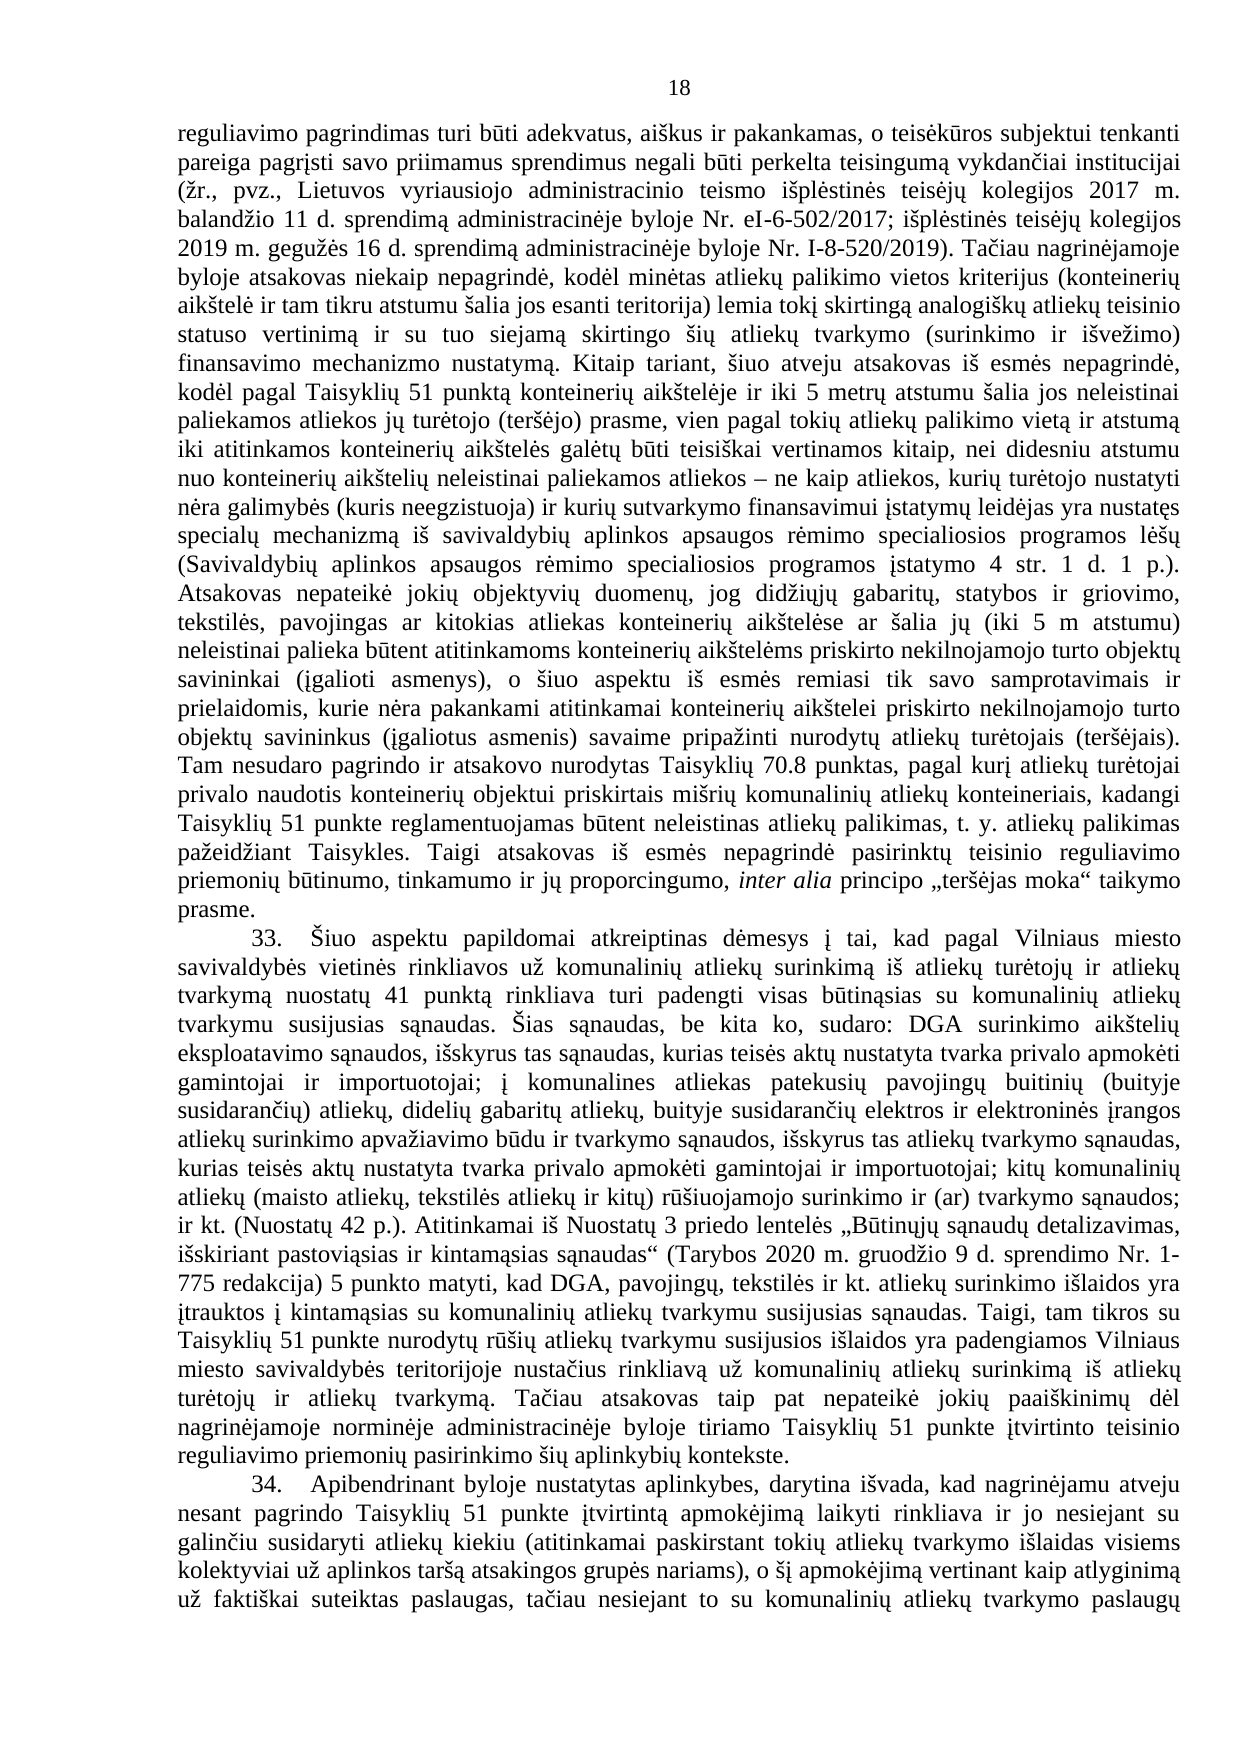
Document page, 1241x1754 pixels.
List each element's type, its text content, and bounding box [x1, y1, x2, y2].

text 33. Šiuo aspektu papildomai atkreiptinas dėmesys į tai, kad pagal Vilniaus miesto savivaldybės vietinės rinkliavos už komunalinių atliekų surinkimą iš atliekų turėtojų ir atliekų tvarkymą nuostatų 41 punktą rinkliava turi padengti visas būtinąsias su komunalinių atliekų tvarkymu susijusias sąnaudas. Šias sąnaudas, be kita ko, sudaro: DGA surinkimo aikštelių eksploatavimo sąnaudos, išskyrus tas sąnaudas, kurias teisės aktų nustatyta tvarka privalo apmokėti gamintojai ir importuotojai; į komunalines atliekas patekusių pavojingų buitinių (buityje susidarančių) atliekų, didelių gabaritų atliekų, buityje susidarančių elektros ir elektroninės įrangos atliekų surinkimo apvažiavimo būdu ir tvarkymo sąnaudos, išskyrus tas atliekų tvarkymo sąnaudas, kurias teisės aktų nustatyta tvarka privalo apmokėti gamintojai ir importuotojai; kitų komunalinių atliekų (maisto atliekų, tekstilės atliekų ir kitų) rūšiuojamojo surinkimo ir (ar) tvarkymo sąnaudos; ir kt. (Nuostatų 42 p.). Atitinkamai iš Nuostatų 3 priedo lentelės „Būtinųjų sąnaudų detalizavimas, išskiriant pastoviąsias ir kintamąsias sąnaudas“ (Tarybos 2020 m. gruodžio 9 d. sprendimo Nr. 1-775 redakcija) 5 punkto matyti, kad DGA, pavojingų, tekstilės ir kt. atliekų surinkimo išlaidos yra įtrauktos į kintamąsias su komunalinių atliekų tvarkymu susijusias sąnaudas. Taigi, tam tikros su Taisyklių 51 punkte nurodytų rūšių atliekų tvarkymu susijusios išlaidos yra padengiamos Vilniaus miesto savivaldybės teritorijoje nustačius rinkliavą už komunalinių atliekų surinkimą iš atliekų turėtojų ir atliekų tvarkymą. Tačiau atsakovas taip pat nepateikė jokių paaiškinimų dėl nagrinėjamoje norminėje administracinėje byloje tiriamo Taisyklių 51 punkte įtvirtinto teisinio reguliavimo priemonių pasirinkimo šių aplinkybių kontekste. [177, 923, 1181, 1469]
text reguliavimo pagrindimas turi būti adekvatus, aiškus ir pakankamas, o teisėkūros subjektui tenkanti pareiga pagrįsti savo priimamus sprendimus negali būti perkelta teisingumą vykdančiai institucijai (žr., pvz., Lietuvos vyriausiojo administracinio teismo išplėstinės teisėjų kolegijos 2017 m. balandžio 11 d. sprendimą administracinėje byloje Nr. eI‑6‑502/2017; išplėstinės teisėjų kolegijos 2019 m. gegužės 16 d. sprendimą administracinėje byloje Nr. I-8-520/2019). Tačiau nagrinėjamoje byloje atsakovas niekaip nepagrindė, kodėl minėtas atliekų palikimo vietos kriterijus (konteinerių aikštelė ir tam tikru atstumu šalia jos esanti teritorija) lemia tokį skirtingą analogiškų atliekų teisinio statuso vertinimą ir su tuo siejamą skirtingo šių atliekų tvarkymo (surinkimo ir išvežimo) finansavimo mechanizmo nustatymą. Kitaip tariant, šiuo atveju atsakovas iš esmės nepagrindė, kodėl pagal Taisyklių 51 punktą konteinerių aikštelėje ir iki 5 metrų atstumu šalia jos neleistinai paliekamos atliekos jų turėtojo (teršėjo) prasme, vien pagal tokių atliekų palikimo vietą ir atstumą iki atitinkamos konteinerių aikštelės galėtų būti teisiškai vertinamos kitaip, nei didesniu atstumu nuo konteinerių aikštelių neleistinai paliekamos atliekos – ne kaip atliekos, kurių turėtojo nustatyti nėra galimybės (kuris neegzistuoja) ir kurių sutvarkymo finansavimui įstatymų leidėjas yra nustatęs specialų mechanizmą iš savivaldybių aplinkos apsaugos rėmimo specialiosios programos lėšų (Savivaldybių aplinkos apsaugos rėmimo specialiosios programos įstatymo 4 str. 1 d. 1 p.). Atsakovas nepateikė jokių objektyvių duomenų, jog didžiųjų gabaritų, statybos ir griovimo, tekstilės, pavojingas ar kitokias atliekas konteinerių aikštelėse ar šalia jų (iki 5 m atstumu) neleistinai palieka būtent atitinkamoms konteinerių aikštelėms priskirto nekilnojamojo turto objektų savininkai (įgalioti asmenys), o šiuo aspektu iš esmės remiasi tik savo samprotavimais ir prielaidomis, kurie nėra pakankami atitinkamai konteinerių aikštelei priskirto nekilnojamojo turto objektų savininkus (įgaliotus asmenis) savaime pripažinti nurodytų atliekų turėtojais (teršėjais). Tam nesudaro pagrindo ir atsakovo nurodytas Taisyklių 70.8 punktas, pagal kurį atliekų turėtojai privalo naudotis konteinerių objektui priskirtais mišrių komunalinių atliekų konteineriais, kadangi Taisyklių 51 punkte reglamentuojamas būtent neleistinas atliekų palikimas, t. y. atliekų palikimas pažeidžiant Taisykles. Taigi atsakovas iš esmės nepagrindė pasirinktų teisinio reguliavimo priemonių būtinumo, tinkamumo ir jų proporcingumo, inter alia principo „teršėjas moka“ taikymo prasme. [177, 118, 1181, 923]
text 34. Apibendrinant byloje nustatytas aplinkybes, darytina išvada, kad nagrinėjamu atveju nesant pagrindo Taisyklių 51 punkte įtvirtintą apmokėjimą laikyti rinkliava ir jo nesiejant su galinčiu susidaryti atliekų kiekiu (atitinkamai paskirstant tokių atliekų tvarkymo išlaidas visiems kolektyviai už aplinkos taršą atsakingos grupės nariams), o šį apmokėjimą vertinant kaip atlyginimą už faktiškai suteiktas paslaugas, tačiau nesiejant to su komunalinių atliekų tvarkymo paslaugų [177, 1469, 1181, 1613]
